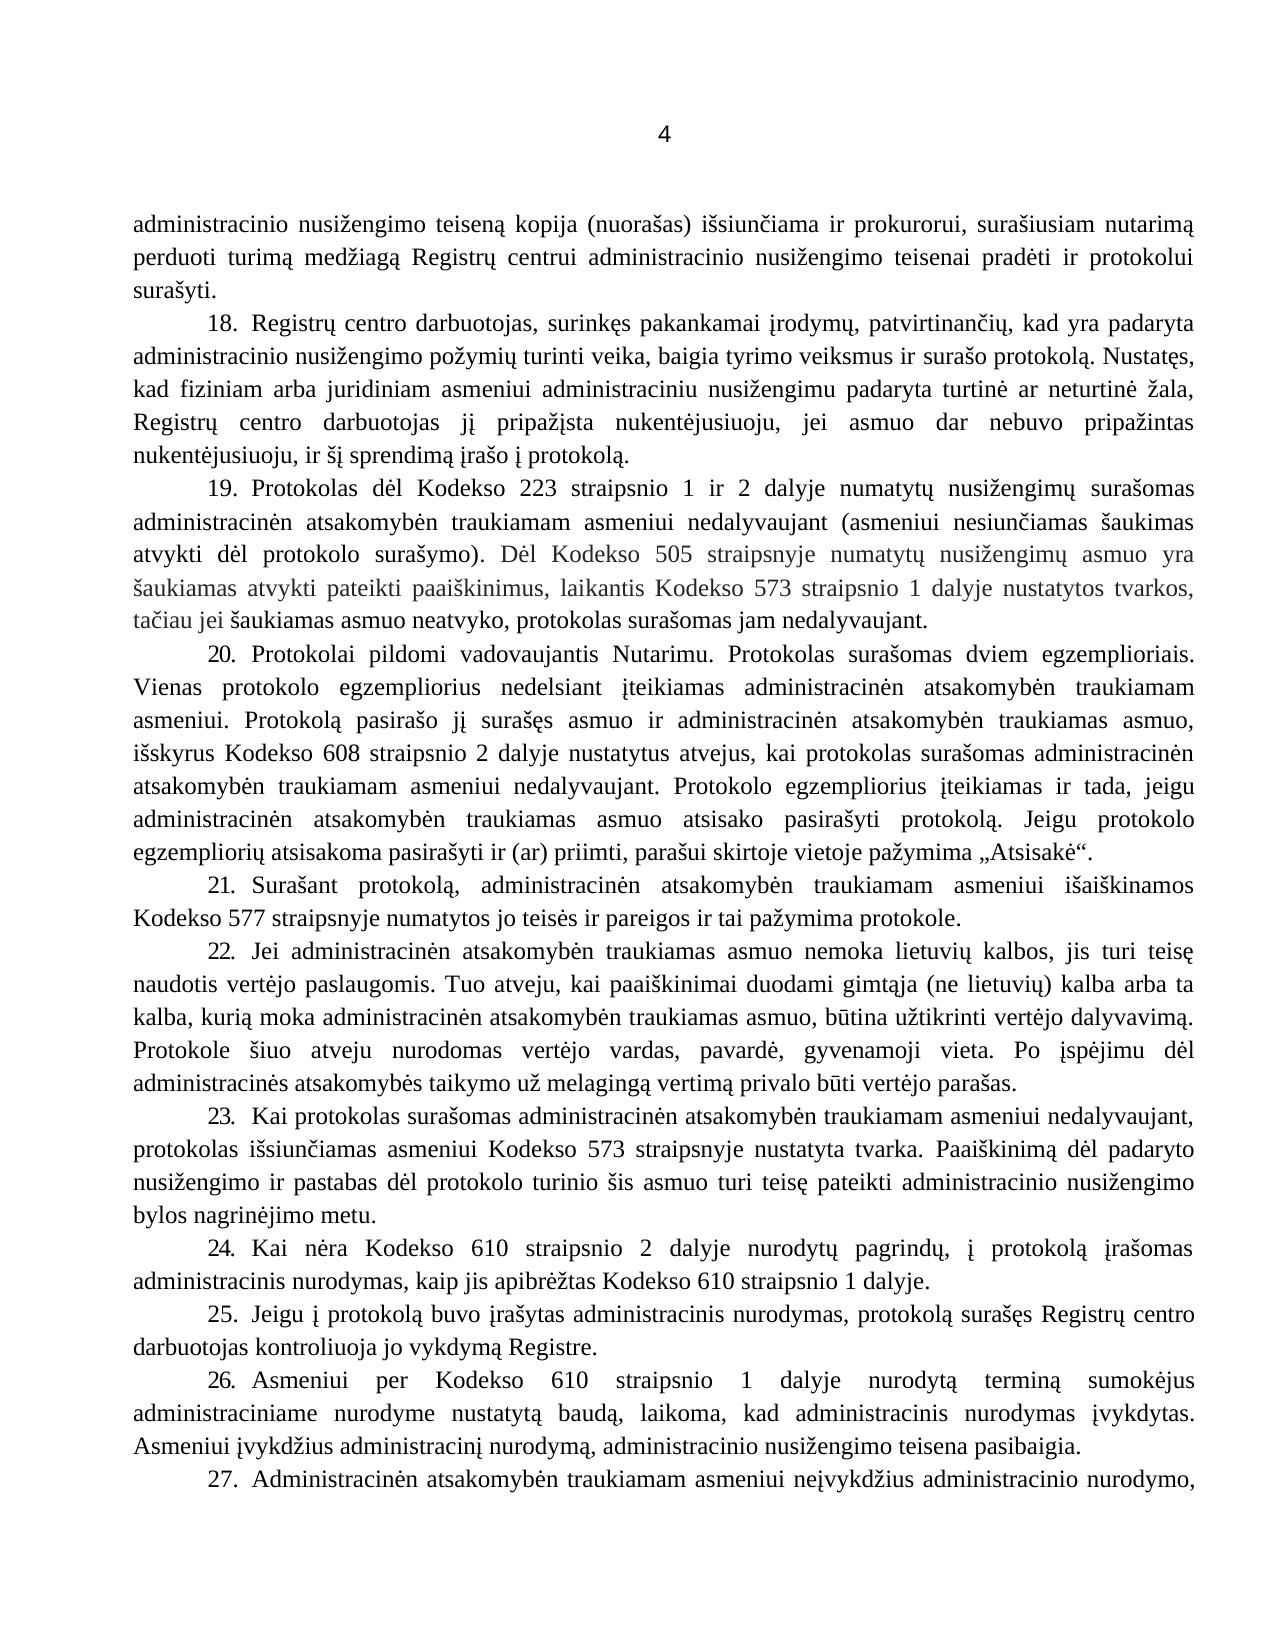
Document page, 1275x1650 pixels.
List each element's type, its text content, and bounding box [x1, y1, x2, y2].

text 23. Kai protokolas surašomas administracinėn atsakomybėn traukiamam asmeniui nedalyvaujant, protokolas išsiunčiamas asmeniui Kodekso 573 straipsnyje nustatyta tvarka. Paaiškinimą dėl padaryto nusižengimo ir pastabas dėl protokolo turinio šis asmuo turi teisę pateikti administracinio nusižengimo bylos nagrinėjimo metu. [133, 1101, 1194, 1229]
text administracinio nusižengimo teiseną kopija (nuorašas) išsiunčiama ir prokurorui, surašiusiam nutarimą perduoti turimą medžiagą Registrų centrui administracinio nusižengimo teisenai pradėti ir protokolui surašyti. [133, 209, 1195, 304]
text 20. Protokolai pildomi vadovaujantis Nutarimu. Protokolas surašomas dviem egzemplioriais. Vienas protokolo egzempliorius nedelsiant įteikiamas administracinėn atsakomybėn traukiamam asmeniui. Protokolą pasirašo jį surašęs asmuo ir administracinėn atsakomybėn traukiamas asmuo, išskyrus Kodekso 608 straipsnio 2 dalyje nustatytus atvejus, kai protokolas surašomas administracinėn atsakomybėn traukiamam asmeniui nedalyvaujant. Protokolo egzempliorius įteikiamas ir tada, jeigu administracinėn atsakomybėn traukiamas asmuo atsisako pasirašyti protokolą. Jeigu protokolo egzempliorių atsisakoma pasirašyti ir (ar) priimti, parašui skirtoje vietoje pažymima „Atsisakė“. [133, 639, 1196, 866]
text 27. Administracinėn atsakomybėn traukiamam asmeniui neįvykdžius administracinio nurodymo, [133, 1464, 1196, 1493]
text 21. Surašant protokolą, administracinėn atsakomybėn traukiamam asmeniui išaiškinamos Kodekso 577 straipsnyje numatytos jo teisės ir pareigos ir tai pažymima protokole. [133, 870, 1194, 932]
text 25. Jeigu į protokolą buvo įrašytas administracinis nurodymas, protokolą surašęs Registrų centro darbuotojas kontroliuoja jo vykdymą Registre. [133, 1299, 1196, 1361]
text 26. Asmeniui per Kodekso 610 straipsnio 1 dalyje nurodytą terminą sumokėjus administraciniame nurodyme nustatytą baudą, laikoma, kad administracinis nurodymas įvykdytas. Asmeniui įvykdžius administracinį nurodymą, administracinio nusižengimo teisena pasibaigia. [133, 1365, 1196, 1460]
text 19. Protokolas dėl Kodekso 223 straipsnio 1 ir 2 dalyje numatytų nusižengimų surašomas administracinėn atsakomybėn traukiamam asmeniui nedalyvaujant (asmeniui nesiunčiamas šaukimas atvykti dėl protokolo surašymo). Dėl Kodekso 505 straipsnyje numatytų nusižengimų asmuo yra šaukiamas atvykti pateikti paaiškinimus, laikantis Kodekso 573 straipsnio 1 dalyje nustatytos tvarkos, tačiau jei šaukiamas asmuo neatvyko, protokolas surašomas jam nedalyvaujant. [133, 473, 1195, 634]
text 24. Kai nėra Kodekso 610 straipsnio 2 dalyje nurodytų pagrindų, į protokolą įrašomas administracinis nurodymas, kaip jis apibrėžtas Kodekso 610 straipsnio 1 dalyje. [133, 1233, 1194, 1295]
text 22. Jei administracinėn atsakomybėn traukiamas asmuo nemoka lietuvių kalbos, jis turi teisę naudotis vertėjo paslaugomis. Tuo atveju, kai paaiškinimai duodami gimtąja (ne lietuvių) kalba arba ta kalba, kurią moka administracinėn atsakomybėn traukiamas asmuo, būtina užtikrinti vertėjo dalyvavimą. Protokole šiuo atveju nurodomas vertėjo vardas, pavardė, gyvenamoji vieta. Po įspėjimu dėl administracinės atsakomybės taikymo už melagingą vertimą privalo būti vertėjo parašas. [133, 936, 1195, 1097]
text 18. Registrų centro darbuotojas, surinkęs pakankamai įrodymų, patvirtinančių, kad yra padaryta administracinio nusižengimo požymių turinti veika, baigia tyrimo veiksmus ir surašo protokolą. Nustatęs, kad fiziniam arba juridiniam asmeniui administraciniu nusižengimu padaryta turtinė ar neturtinė žala, Registrų centro darbuotojas jį pripažįsta nukentėjusiuoju, jei asmuo dar nebuvo pripažintas nukentėjusiuoju, ir šį sprendimą įrašo į protokolą. [133, 308, 1195, 469]
